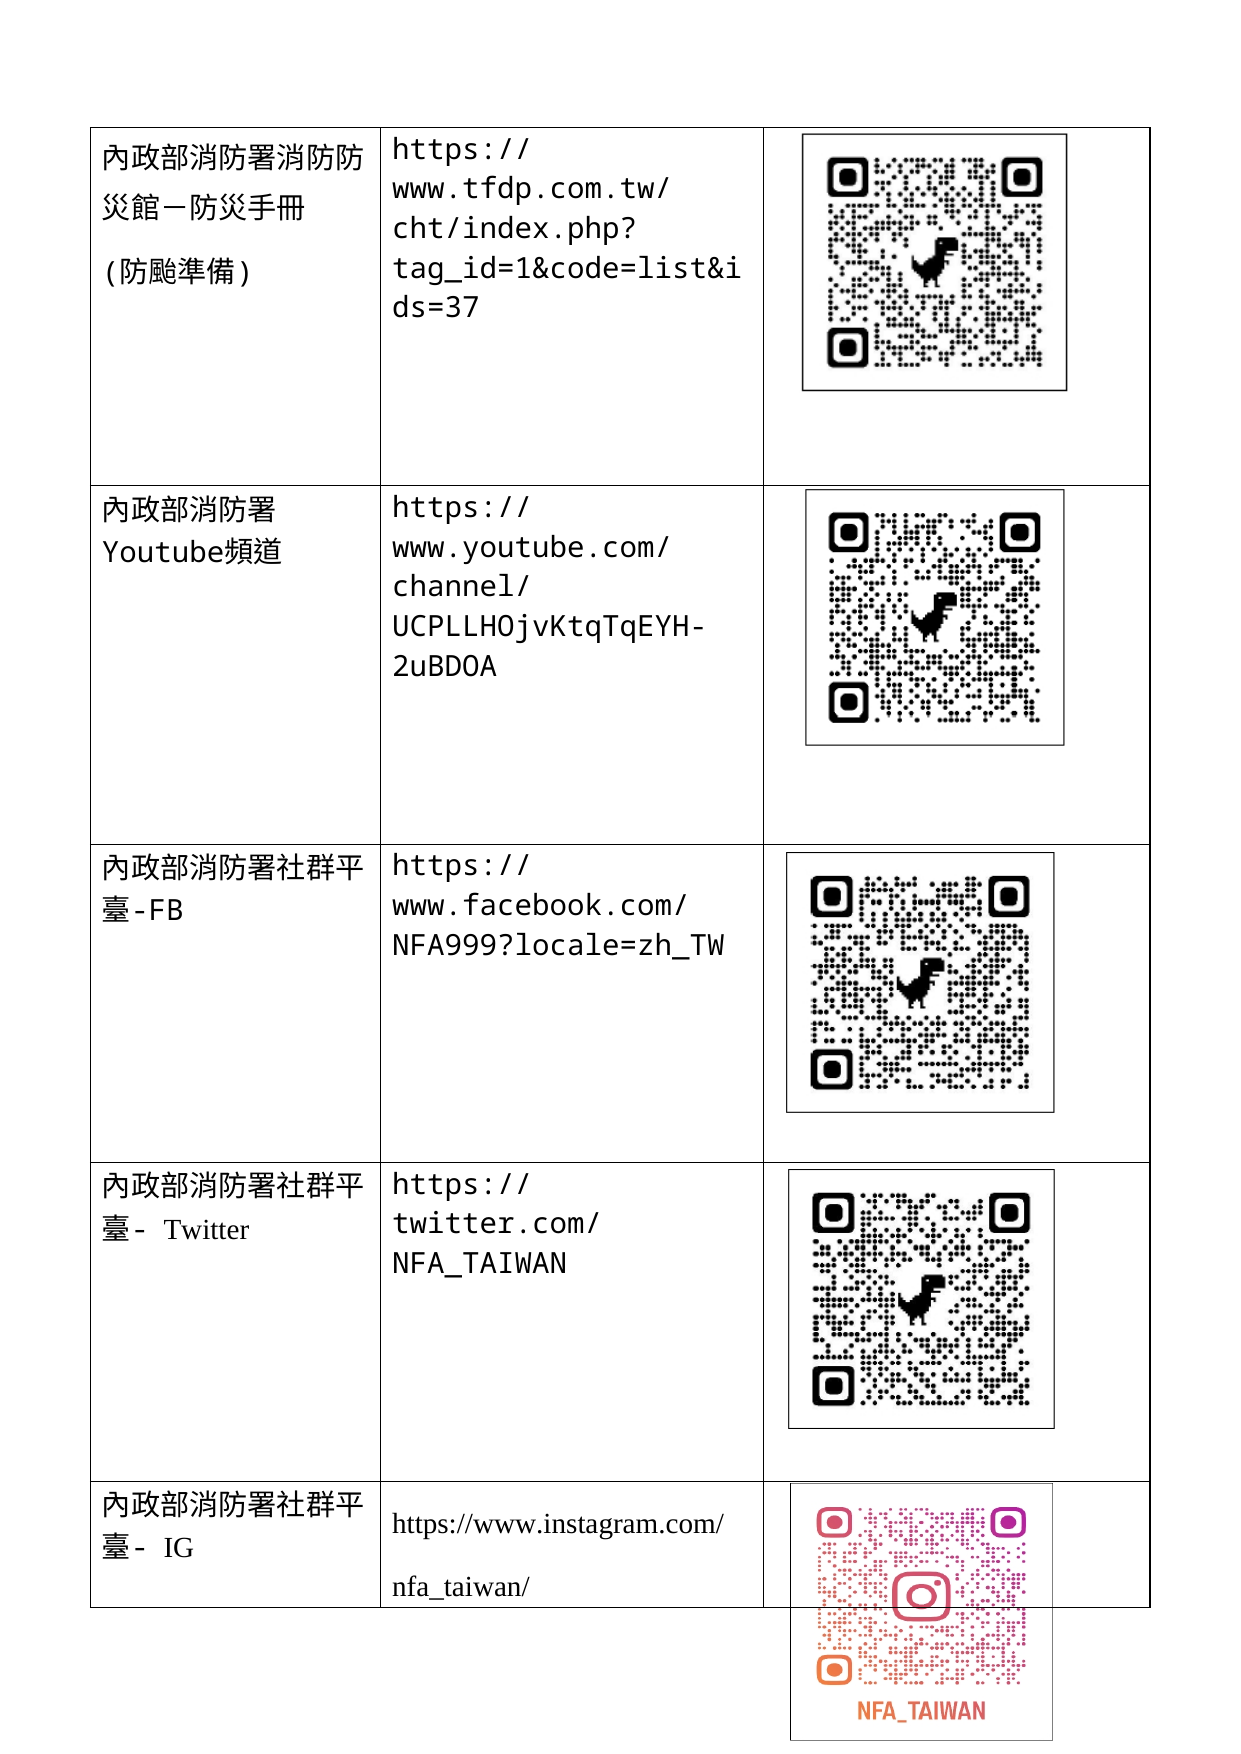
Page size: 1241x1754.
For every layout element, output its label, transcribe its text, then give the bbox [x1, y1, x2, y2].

table_cell [764, 845, 1149, 1162]
table_cell https://www.instagram.com/nfa_taiwan/ [381, 1482, 763, 1607]
table_cell https://twitter.com/NFA_TAIWAN [381, 1163, 763, 1481]
table_cell [764, 1482, 785, 1607]
table_cell https://www.facebook.com/NFA999?locale=zh_TW [381, 845, 763, 1162]
table_cell https://www.youtube.com/channel/UCPLLHOjvKtqTqEYH-2uBDOA [381, 486, 763, 843]
table_cell 內政部消防署Youtube頻道 [91, 486, 380, 843]
table_cell 內政部消防署消防防災館－防災手冊 (防颱準備) [91, 128, 380, 485]
table_cell [764, 486, 1149, 843]
table_cell 內政部消防署社群平臺-FB [91, 845, 380, 1162]
table_cell https://www.tfdp.com.tw/cht/index.php?tag_id=1&code=list&ids=37 [381, 128, 763, 485]
table_cell 內政部消防署社群平臺- Twitter [91, 1163, 380, 1481]
table_cell [1056, 1482, 1149, 1607]
table_cell [764, 128, 1149, 485]
table_cell [764, 1163, 1149, 1481]
table_cell 內政部消防署社群平臺- IG [91, 1482, 380, 1607]
